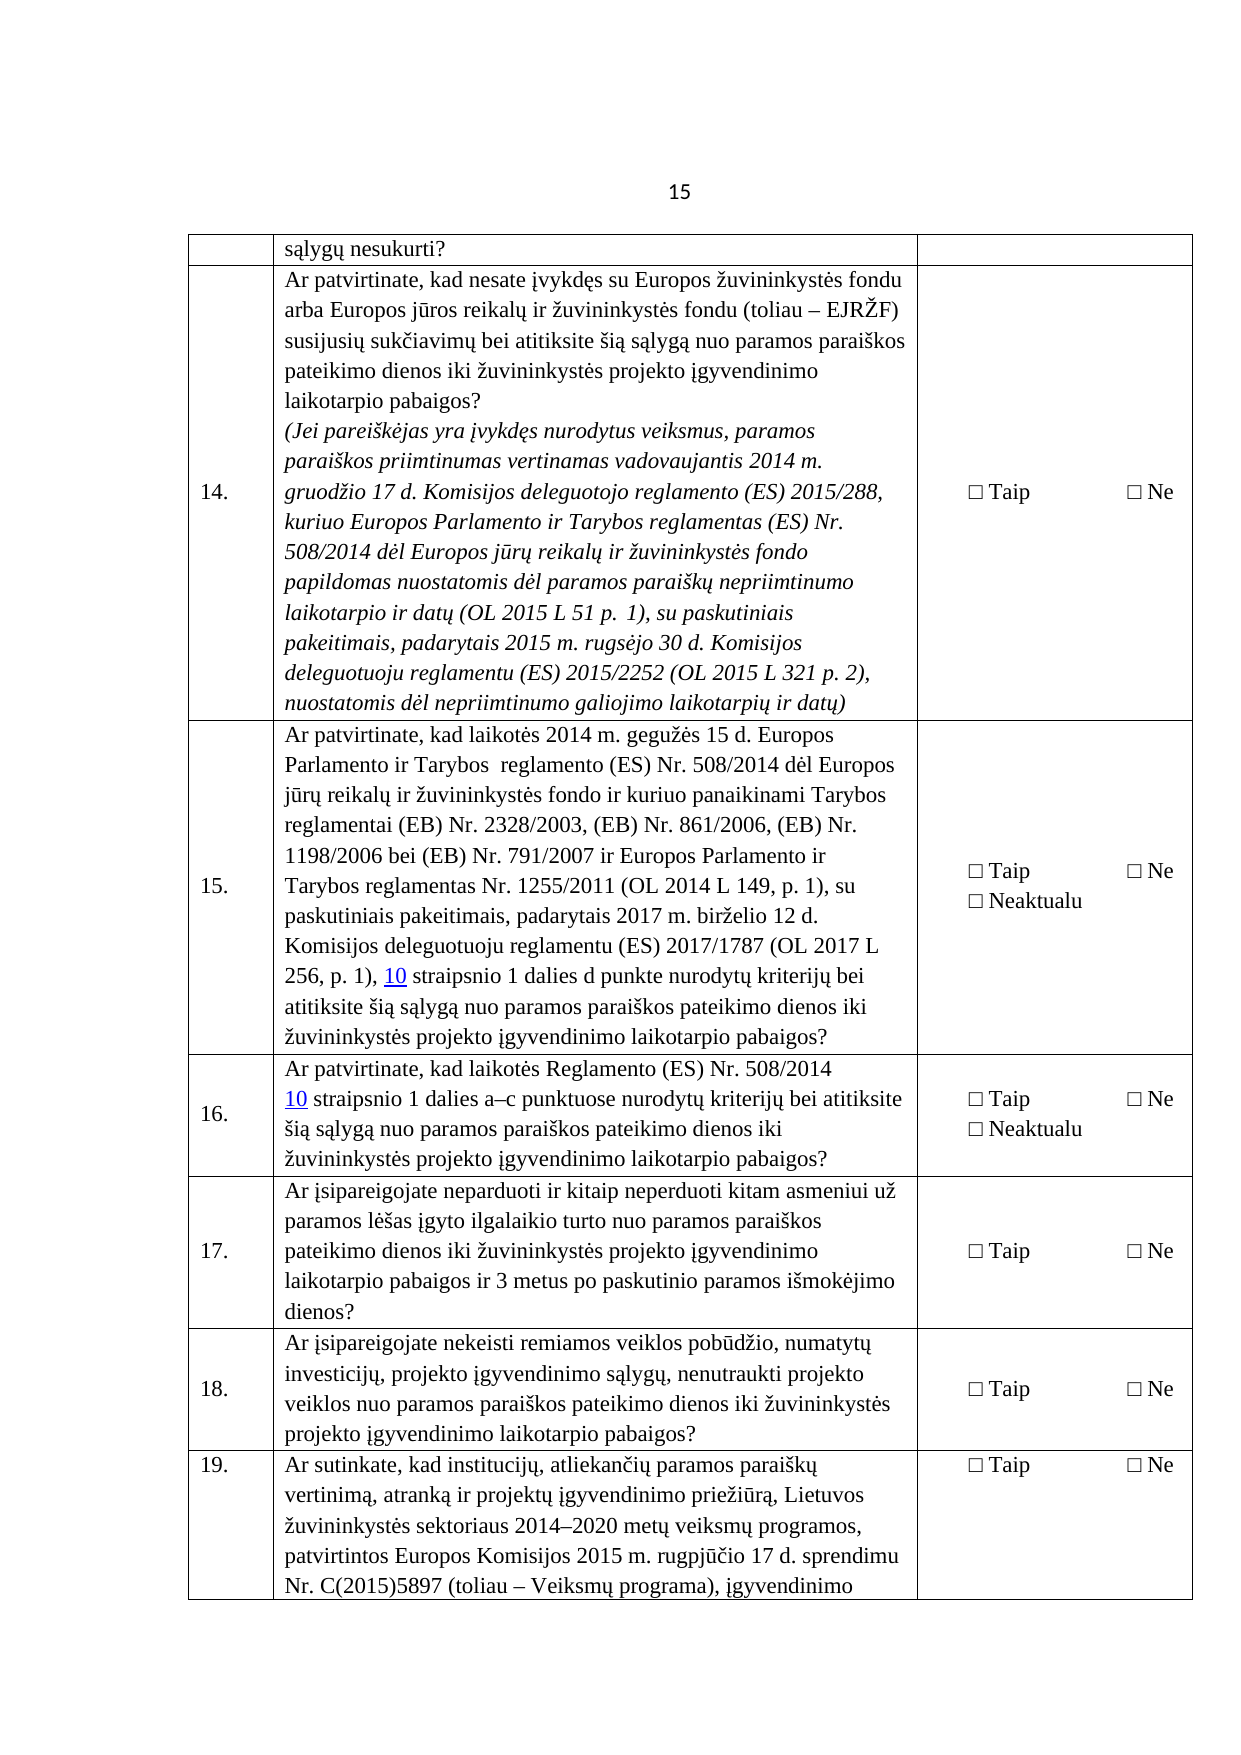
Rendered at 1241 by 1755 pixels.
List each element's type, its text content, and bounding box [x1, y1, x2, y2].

table_cell □ Taip □ Ne [918, 1329, 1192, 1450]
table_cell □ Taip □ Ne [918, 1451, 1192, 1598]
table_cell □ Taip □ Ne □ Neaktualu [918, 721, 1192, 1053]
table_cell [189, 235, 273, 265]
table_cell Ar įsipareigojate nekeisti remiamos veiklos pobūdžio, numatytų investicijų, projekto įgyvendinimo sąlygų, nenutraukti projekto veiklos nuo paramos paraiškos pateikimo dienos iki žuvininkystės projekto įgyvendinimo laikotarpio pabaigos? [274, 1329, 917, 1450]
table_cell Ar patvirtinate, kad laikotės 2014 m. gegužės 15 d. Europos Parlamento ir Tarybos reglamento (ES) Nr. 508/2014 dėl Europos jūrų reikalų ir žuvininkystės fondo ir kuriuo panaikinami Tarybos reglamentai (EB) Nr. 2328/2003, (EB) Nr. 861/2006, (EB) Nr. 1198/2006 bei (EB) Nr. 791/2007 ir Europos Parlamento ir Tarybos reglamentas Nr. 1255/2011 (OL 2014 L 149, p. 1), su paskutiniais pakeitimais, padarytais 2017 m. birželio 12 d. Komisijos deleguotuoju reglamentu (ES) 2017/1787 (OL 2017 L 256, p. 1), 10 straipsnio 1 dalies d punkte nurodytų kriterijų bei atitiksite šią sąlygą nuo paramos paraiškos pateikimo dienos iki žuvininkystės projekto įgyvendinimo laikotarpio pabaigos? [274, 721, 917, 1053]
table_cell Ar patvirtinate, kad nesate įvykdęs su Europos žuvininkystės fondu arba Europos jūros reikalų ir žuvininkystės fondu (toliau – EJRŽF) susijusių sukčiavimų bei atitiksite šią sąlygą nuo paramos paraiškos pateikimo dienos iki žuvininkystės projekto įgyvendinimo laikotarpio pabaigos? (Jei pareiškėjas yra įvykdęs nurodytus veiksmus, paramos paraiškos priimtinumas vertinamas vadovaujantis 2014 m. gruodžio 17 d. Komisijos deleguotojo reglamento (ES) 2015/288, kuriuo Europos Parlamento ir Tarybos reglamentas (ES) Nr. 508/2014 dėl Europos jūrų reikalų ir žuvininkystės fondo papildomas nuostatomis dėl paramos paraiškų nepriimtinumo laikotarpio ir datų (OL 2015 L 51 p. 1), su paskutiniais pakeitimais, padarytais 2015 m. rugsėjo 30 d. Komisijos deleguotuoju reglamentu (ES) 2015/2252 (OL 2015 L 321 p. 2), nuostatomis dėl nepriimtinumo galiojimo laikotarpių ir datų) [274, 266, 917, 720]
table_cell 19. [189, 1451, 273, 1598]
table_cell □ Taip □ Ne [918, 266, 1192, 720]
table_cell Ar patvirtinate, kad laikotės Reglamento (ES) Nr. 508/2014 10 straipsnio 1 dalies a–c punktuose nurodytų kriterijų bei atitiksite šią sąlygą nuo paramos paraiškos pateikimo dienos iki žuvininkystės projekto įgyvendinimo laikotarpio pabaigos? [274, 1055, 917, 1176]
table_cell 15. [189, 721, 273, 1053]
table_cell Ar sutinkate, kad institucijų, atliekančių paramos paraiškų vertinimą, atranką ir projektų įgyvendinimo priežiūrą, Lietuvos žuvininkystės sektoriaus 2014–2020 metų veiksmų programos, patvirtintos Europos Komisijos 2015 m. rugpjūčio 17 d. sprendimu Nr. C(2015)5897 (toliau – Veiksmų programa), įgyvendinimo [274, 1451, 917, 1598]
table_cell □ Taip □ Ne □ Neaktualu [918, 1055, 1192, 1176]
table_cell Ar įsipareigojate neparduoti ir kitaip neperduoti kitam asmeniui už paramos lėšas įgyto ilgalaikio turto nuo paramos paraiškos pateikimo dienos iki žuvininkystės projekto įgyvendinimo laikotarpio pabaigos ir 3 metus po paskutinio paramos išmokėjimo dienos? [274, 1177, 917, 1328]
table_cell sąlygų nesukurti? [274, 235, 917, 265]
table_cell □ Taip □ Ne [918, 1177, 1192, 1328]
table_cell [918, 235, 1192, 265]
table_cell 14. [189, 266, 273, 720]
table_cell 18. [189, 1329, 273, 1450]
table_cell 17. [189, 1177, 273, 1328]
table_cell 16. [189, 1055, 273, 1176]
